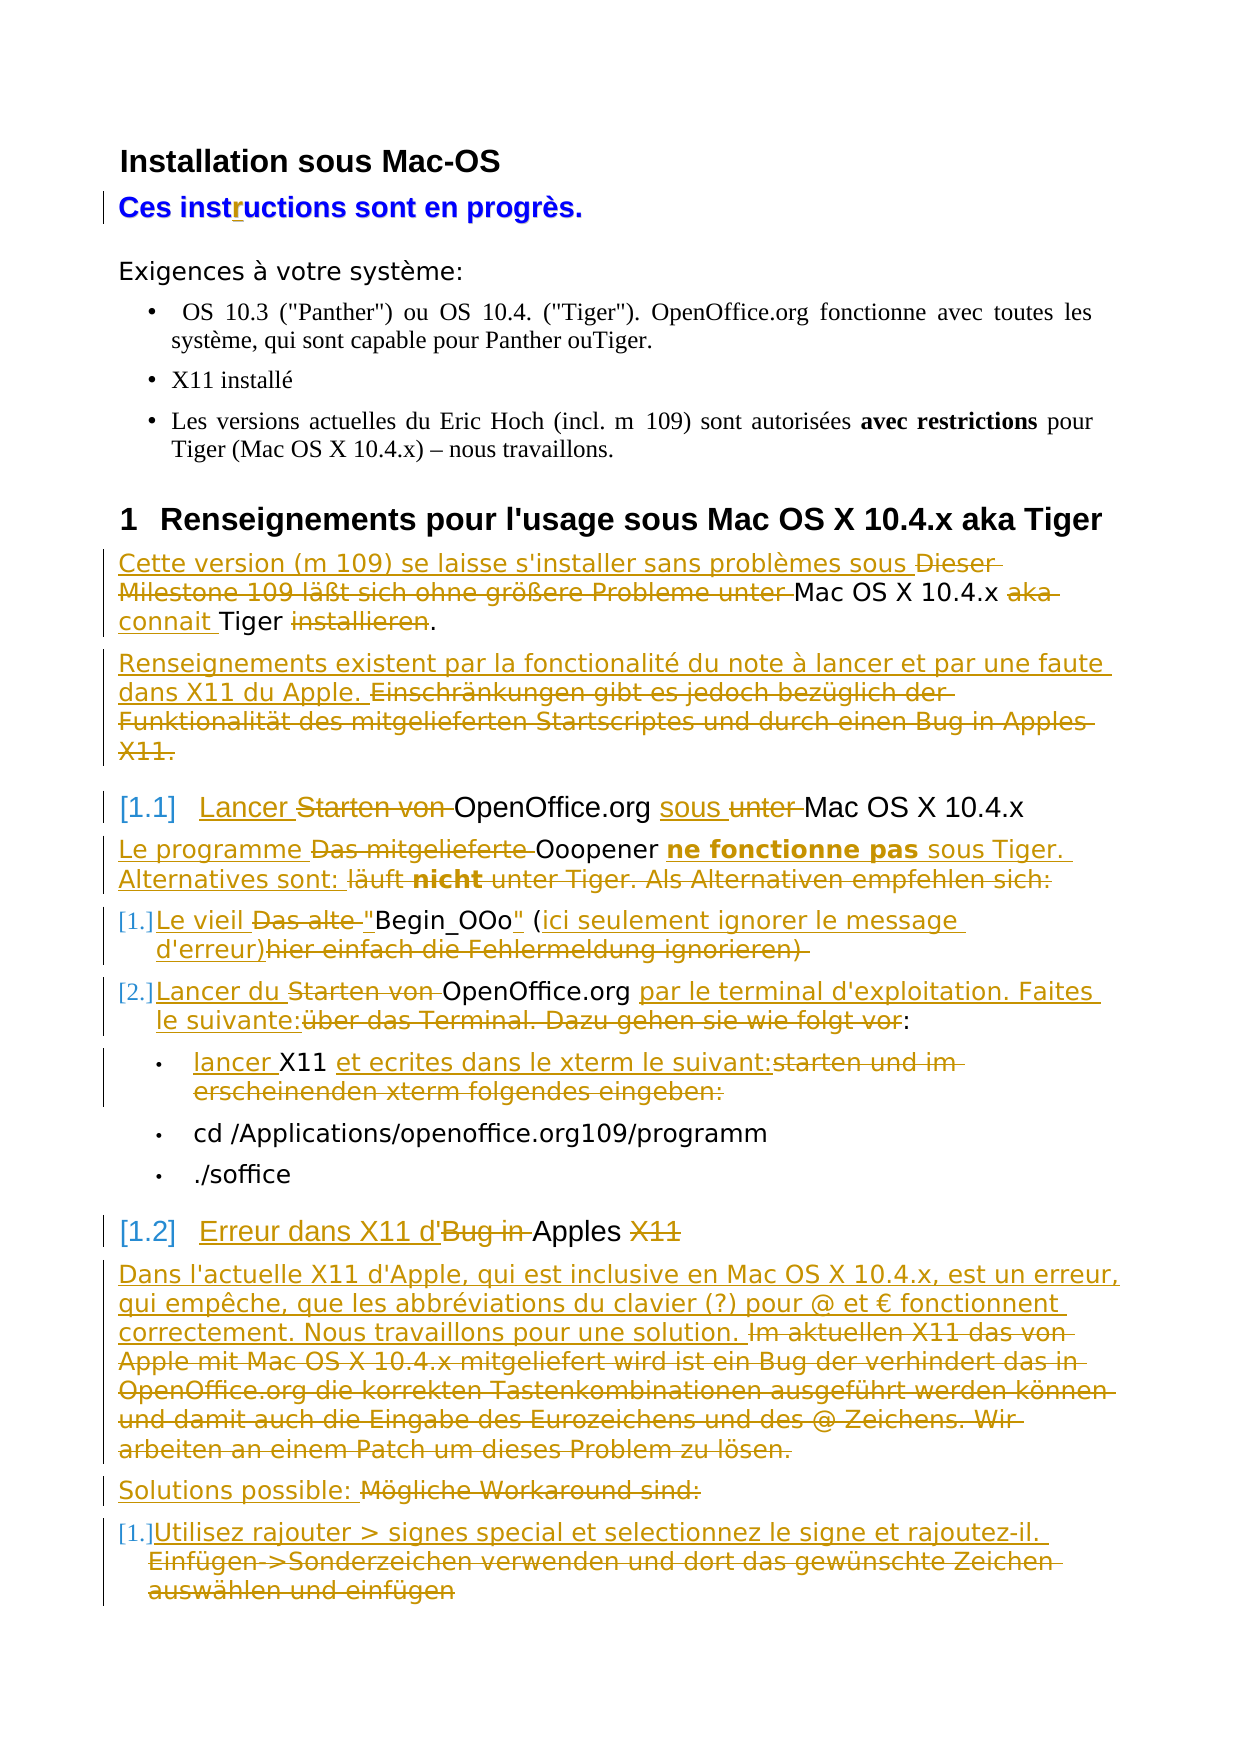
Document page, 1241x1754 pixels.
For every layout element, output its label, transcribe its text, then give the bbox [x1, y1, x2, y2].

text Ces instructions sont en progrès. [118, 191, 1122, 224]
list cd /Applications/openoffice.org109/programm [156, 1119, 1122, 1148]
list Le vieil "Begin_OOo" (ici seulement ignorer le message d'erreur) [118, 907, 1122, 965]
list ./soffice [156, 1161, 1122, 1190]
list X11 installé [148, 366, 1092, 394]
subtitle Installation sous Mac-OS [118, 143, 1122, 179]
subtitle Lancer OpenOffice.org sous Mac OS X 10.4.x [118, 791, 1122, 823]
subtitle Erreur dans X11 d'Apples [118, 1215, 1122, 1247]
subtitle Renseignements pour l'usage sous Mac OS X 10.4.x aka Tiger [118, 501, 1122, 537]
list Lancer du OpenOffice.org par le terminal d'exploitation. Faites le suivante:: [118, 977, 1122, 1036]
list Les versions actuelles du Eric Hoch (incl. m 109) sont autorisées avec restrictions pour Tiger (Mac OS X 10.4.x) – nous travaillons. [148, 406, 1092, 463]
text Solutions possible: [118, 1476, 1122, 1506]
text Cette version (m 109) se laisse s'installer sans problèmes sous Mac OS X 10.4.x connait Tiger . [118, 549, 1122, 637]
text Renseignements existent par la fonctionalité du note à lancer et par une faute dans X11 du Apple. [118, 649, 1122, 766]
list Utilisez rajouter > signes special et selectionnez le signe et rajoutez-il. [118, 1518, 1122, 1606]
list OS 10.3 ("Panther") ou OS 10.4. ("Tiger"). OpenOffice.org fonctionne avec toutes les système, qui sont capable pour Panther ouTiger. [148, 298, 1092, 354]
list lancer X11 et ecrites dans le xterm le suivant: [156, 1048, 1122, 1107]
text Exigences à votre système: [118, 257, 1122, 286]
text Le programme Ooopener ne fonctionne pas sous Tiger. Alternatives sont: [118, 836, 1122, 894]
text Dans l'actuelle X11 d'Apple, qui est inclusive en Mac OS X 10.4.x, est un erreur, qui empêche, que les abbréviations du clavier (?) pour @ et € fonctionnent correctement. Nous travaillons pour une solution. [118, 1260, 1122, 1464]
